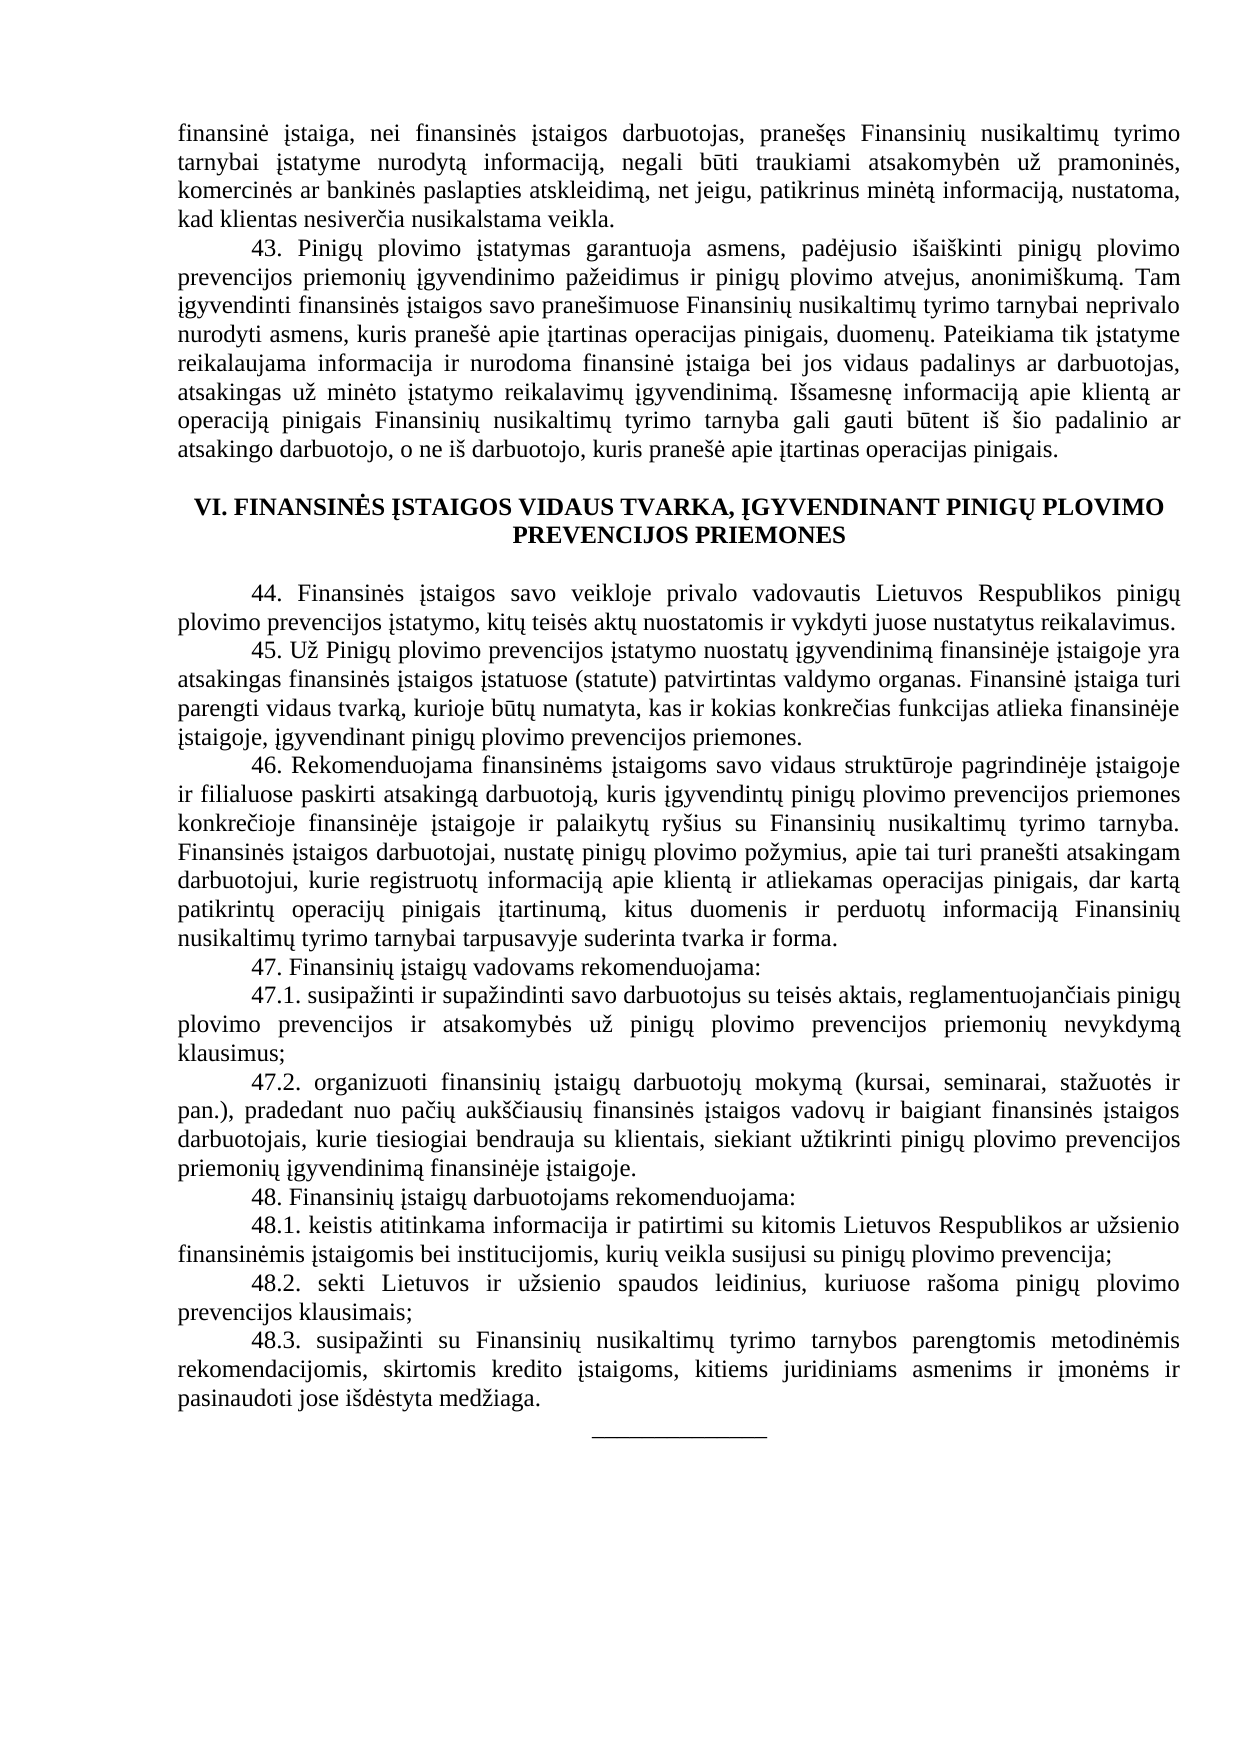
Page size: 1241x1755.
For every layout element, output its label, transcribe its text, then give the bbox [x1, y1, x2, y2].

text 47. Finansinių įstaigų vadovams rekomenduojama: [177, 952, 1181, 981]
text 48.1. keistis atitinkama informacija ir patirtimi su kitomis Lietuvos Respublikos ar užsienio finansinėmis įstaigomis bei institucijomis, kurių veikla susijusi su pinigų plovimo prevencija; [177, 1211, 1181, 1268]
text 48.2. sekti Lietuvos ir užsienio spaudos leidinius, kuriuose rašoma pinigų plovimo prevencijos klausimais; [177, 1268, 1181, 1326]
text 48.3. susipažinti su Finansinių nusikaltimų tyrimo tarnybos parengtomis metodinėmis rekomendacijomis, skirtomis kredito įstaigoms, kitiems juridiniams asmenims ir įmonėms ir pasinaudoti jose išdėstyta medžiaga. [177, 1326, 1181, 1412]
text VI. finansINĖS įSTAIGOs vidaus tvarka, įgyvendinant pinigų plovimo prevencijos priemones [177, 492, 1181, 549]
text ______________ [177, 1412, 1181, 1441]
text 43. Pinigų plovimo įstatymas garantuoja asmens, padėjusio išaiškinti pinigų plovimo prevencijos priemonių įgyvendinimo pažeidimus ir pinigų plovimo atvejus, anonimiškumą. Tam įgyvendinti finansinės įstaigos savo pranešimuose Finansinių nusikaltimų tyrimo tarnybai neprivalo nurodyti asmens, kuris pranešė apie įtartinas operacijas pinigais, duomenų. Pateikiama tik įstatyme reikalaujama informacija ir nurodoma finansinė įstaiga bei jos vidaus padalinys ar darbuotojas, atsakingas už minėto įstatymo reikalavimų įgyvendinimą. Išsamesnę informaciją apie klientą ar operaciją pinigais Finansinių nusikaltimų tyrimo tarnyba gali gauti būtent iš šio padalinio ar atsakingo darbuotojo, o ne iš darbuotojo, kuris pranešė apie įtartinas operacijas pinigais. [177, 233, 1181, 463]
text 44. Finansinės įstaigos savo veikloje privalo vadovautis Lietuvos Respublikos pinigų plovimo prevencijos įstatymo, kitų teisės aktų nuostatomis ir vykdyti juose nustatytus reikalavimus. [177, 578, 1181, 636]
text 47.1. susipažinti ir supažindinti savo darbuotojus su teisės aktais, reglamentuojančiais pinigų plovimo prevencijos ir atsakomybės už pinigų plovimo prevencijos priemonių nevykdymą klausimus; [177, 981, 1181, 1067]
text 47.2. organizuoti finansinių įstaigų darbuotojų mokymą (kursai, seminarai, stažuotės ir pan.), pradedant nuo pačių aukščiausių finansinės įstaigos vadovų ir baigiant finansinės įstaigos darbuotojais, kurie tiesiogiai bendrauja su klientais, siekiant užtikrinti pinigų plovimo prevencijos priemonių įgyvendinimą finansinėje įstaigoje. [177, 1067, 1181, 1182]
text finansinė įstaiga, nei finansinės įstaigos darbuotojas, pranešęs Finansinių nusikaltimų tyrimo tarnybai įstatyme nurodytą informaciją, negali būti traukiami atsakomybėn už pramoninės, komercinės ar bankinės paslapties atskleidimą, net jeigu, patikrinus minėtą informaciją, nustatoma, kad klientas nesiverčia nusikalstama veikla. [177, 118, 1181, 233]
text 46. Rekomenduojama finansinėms įstaigoms savo vidaus struktūroje pagrindinėje įstaigoje ir filialuose paskirti atsakingą darbuotoją, kuris įgyvendintų pinigų plovimo prevencijos priemones konkrečioje finansinėje įstaigoje ir palaikytų ryšius su Finansinių nusikaltimų tyrimo tarnyba. Finansinės įstaigos darbuotojai, nustatę pinigų plovimo požymius, apie tai turi pranešti atsakingam darbuotojui, kurie registruotų informaciją apie klientą ir atliekamas operacijas pinigais, dar kartą patikrintų operacijų pinigais įtartinumą, kitus duomenis ir perduotų informaciją Finansinių nusikaltimų tyrimo tarnybai tarpusavyje suderinta tvarka ir forma. [177, 751, 1181, 952]
text 45. Už Pinigų plovimo prevencijos įstatymo nuostatų įgyvendinimą finansinėje įstaigoje yra atsakingas finansinės įstaigos įstatuose (statute) patvirtintas valdymo organas. Finansinė įstaiga turi parengti vidaus tvarką, kurioje būtų numatyta, kas ir kokias konkrečias funkcijas atlieka finansinėje įstaigoje, įgyvendinant pinigų plovimo prevencijos priemones. [177, 636, 1181, 751]
text 48. Finansinių įstaigų darbuotojams rekomenduojama: [177, 1182, 1181, 1211]
